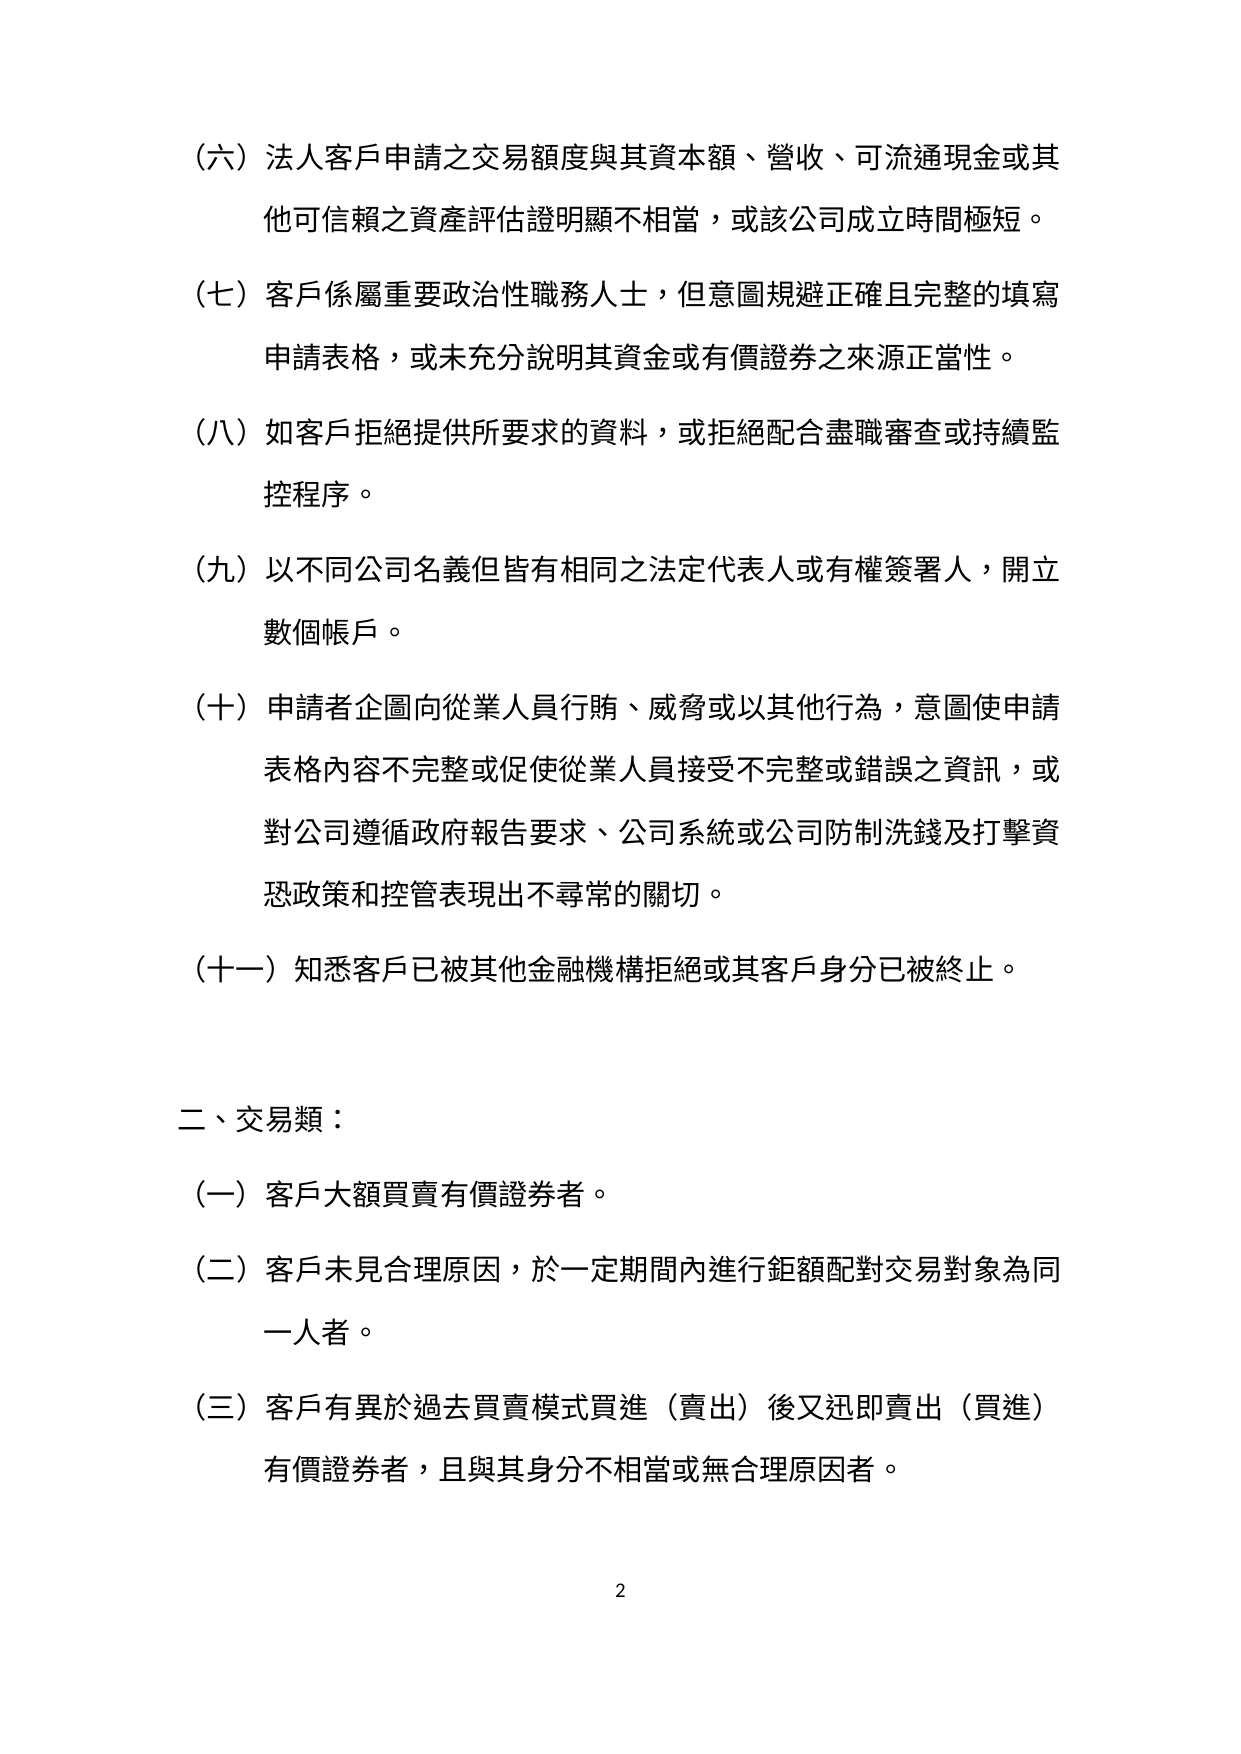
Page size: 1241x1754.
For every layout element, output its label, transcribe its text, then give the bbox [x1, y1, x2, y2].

text （一）客戶大額買賣有價證券者。 [177, 1151, 1063, 1214]
text （十）申請者企圖向從業人員行賄、威脅或以其他行為，意圖使申請表格內容不完整或促使從業人員接受不完整或錯誤之資訊，或對公司遵循政府報告要求、公司系統或公司防制洗錢及打擊資恐政策和控管表現出不尋常的關切。 [177, 664, 1063, 914]
text （七）客戶係屬重要政治性職務人士，但意圖規避正確且完整的填寫申請表格，或未充分說明其資金或有價證券之來源正當性。 [177, 251, 1063, 376]
text 二、交易類： [177, 1076, 1063, 1139]
text （二）客戶未見合理原因，於一定期間內進行鉅額配對交易對象為同一人者。 [177, 1226, 1063, 1351]
text （六）法人客戶申請之交易額度與其資本額、營收、可流通現金或其他可信賴之資產評估證明顯不相當，或該公司成立時間極短。 [177, 114, 1063, 239]
text （九）以不同公司名義但皆有相同之法定代表人或有權簽署人，開立數個帳戶。 [177, 526, 1063, 651]
text （三）客戶有異於過去買賣模式買進（賣出）後又迅即賣出（買進）有價證券者，且與其身分不相當或無合理原因者。 [177, 1364, 1063, 1489]
text （十一）知悉客戶已被其他金融機構拒絕或其客戶身分已被終止。 [177, 926, 1063, 989]
text （八）如客戶拒絕提供所要求的資料，或拒絕配合盡職審查或持續監控程序。 [177, 389, 1063, 514]
